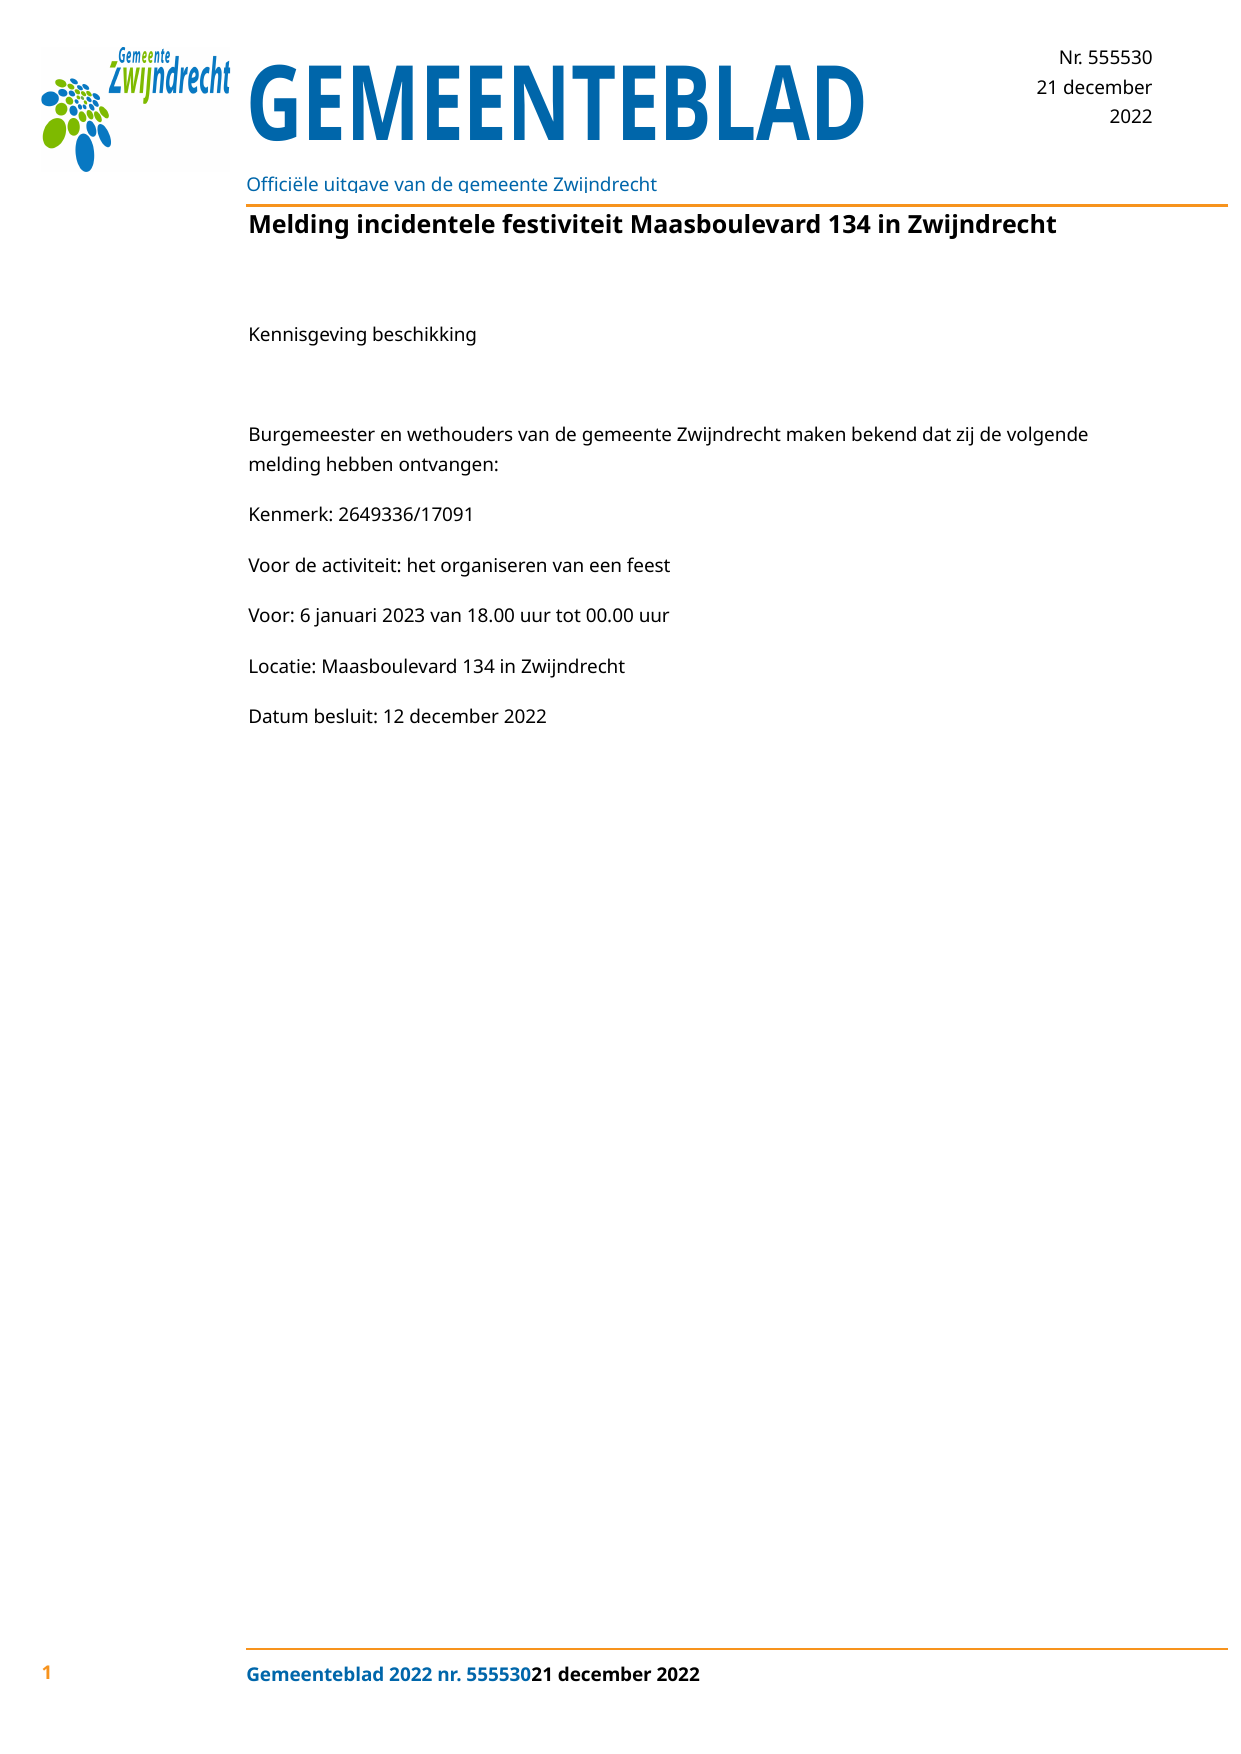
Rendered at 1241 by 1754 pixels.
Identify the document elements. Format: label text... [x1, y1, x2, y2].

text Voor de activiteit: het organiseren van een feest [248, 552, 1152, 578]
picture [41, 47, 231, 172]
text Melding incidentele festiviteit Maasboulevard 134 in Zwijndrecht [248, 207, 1152, 241]
text Voor: 6 januari 2023 van 18.00 uur tot 00.00 uur [248, 602, 1152, 628]
text Locatie: Maasboulevard 134 in Zwijndrecht [248, 653, 1152, 678]
text Kenmerk: 2649336/17091 [248, 502, 1152, 527]
text Kennisgeving beschikking [248, 321, 1152, 346]
text Datum besluit: 12 december 2022 [248, 703, 1152, 729]
text Burgemeester en wethouders van de gemeente Zwijndrecht maken bekend dat zij de volgende melding hebben ontvangen: [248, 422, 1152, 477]
